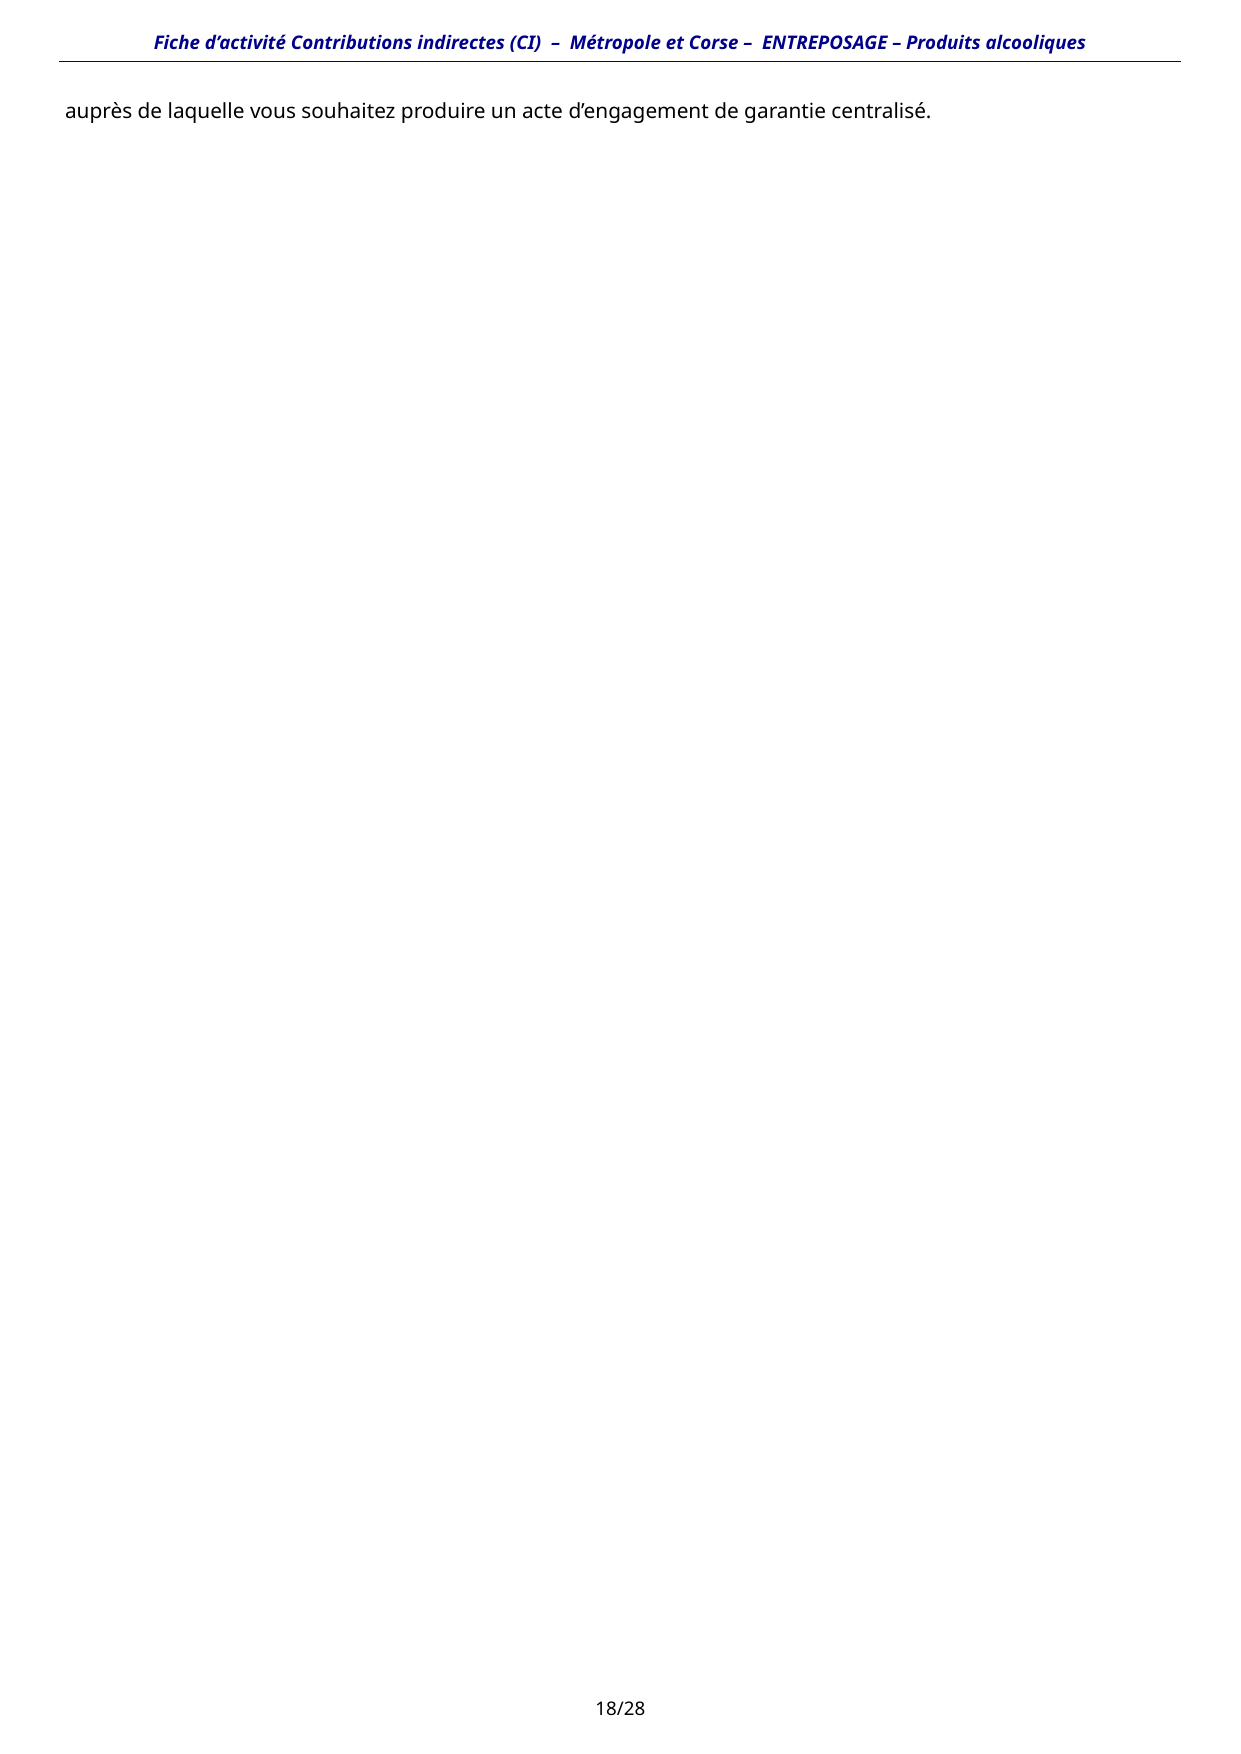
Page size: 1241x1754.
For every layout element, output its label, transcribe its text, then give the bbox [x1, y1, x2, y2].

table_cell auprès de laquelle vous souhaitez produire un acte d’engagement de garantie centralisé. [59, 79, 1181, 142]
